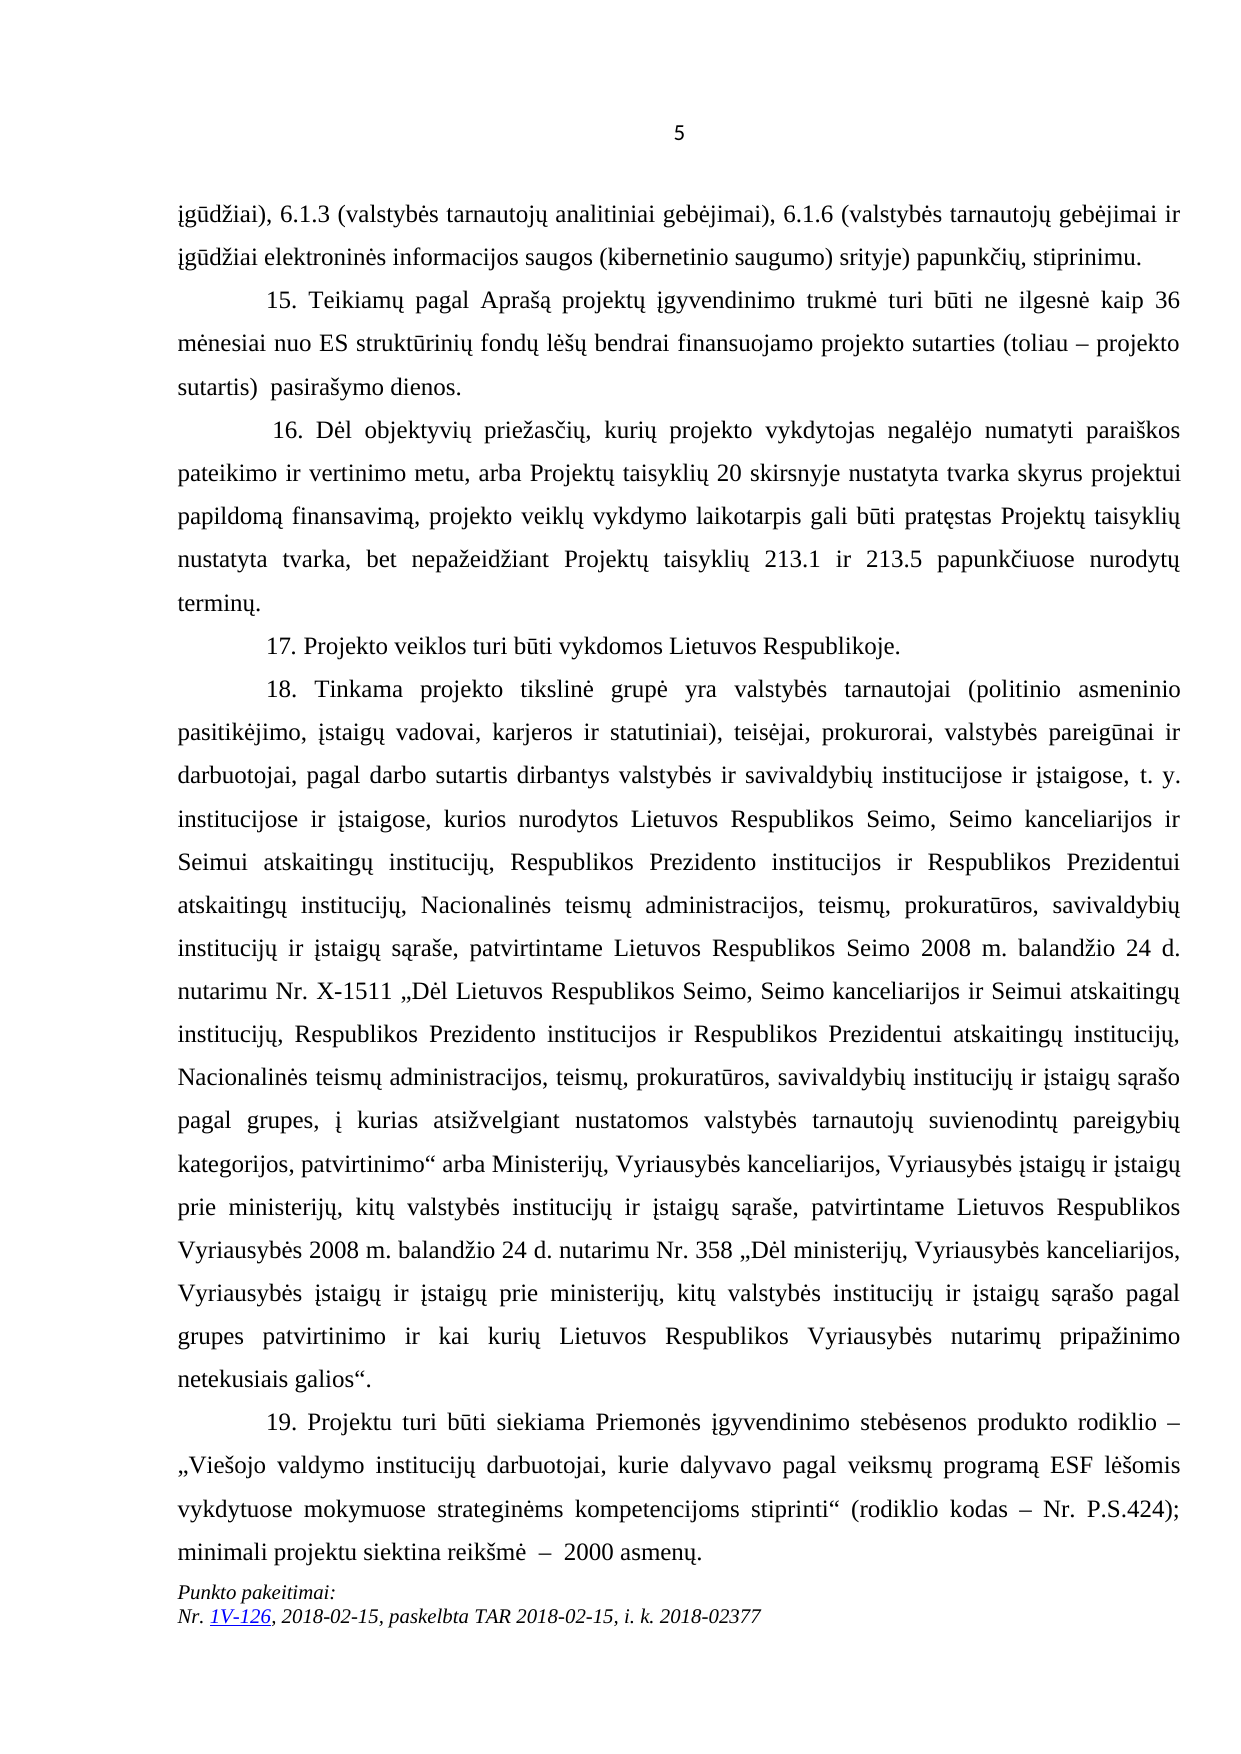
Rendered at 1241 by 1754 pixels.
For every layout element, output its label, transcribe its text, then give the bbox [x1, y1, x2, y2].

text 17. Projekto veiklos turi būti vykdomos Lietuvos Respublikoje. [177, 631, 1181, 660]
text Nr. 1V-126, 2018-02-15, paskelbta TAR 2018-02-15, i. k. 2018-02377 [177, 1604, 1181, 1628]
text 19. Projektu turi būti siekiama Priemonės įgyvendinimo stebėsenos produkto rodiklio – „Viešojo valdymo institucijų darbuotojai, kurie dalyvavo pagal veiksmų programą ESF lėšomis vykdytuose mokymuose strateginėms kompetencijoms stiprinti“ (rodiklio kodas – Nr. P.S.424); minimali projektu siektina reikšmė – 2000 asmenų. [177, 1407, 1181, 1566]
text 15. Teikiamų pagal Aprašą projektų įgyvendinimo trukmė turi būti ne ilgesnė kaip 36 mėnesiai nuo ES struktūrinių fondų lėšų bendrai finansuojamo projekto sutarties (toliau – projekto sutartis) pasirašymo dienos. [177, 285, 1181, 400]
text Punkto pakeitimai: [177, 1580, 1181, 1604]
text įgūdžiai), 6.1.3 (valstybės tarnautojų analitiniai gebėjimai), 6.1.6 (valstybės tarnautojų gebėjimai ir įgūdžiai elektroninės informacijos saugos (kibernetinio saugumo) srityje) papunkčių, stiprinimu. [177, 199, 1181, 271]
text 16. Dėl objektyvių priežasčių, kurių projekto vykdytojas negalėjo numatyti paraiškos pateikimo ir vertinimo metu, arba Projektų taisyklių 20 skirsnyje nustatyta tvarka skyrus projektui papildomą finansavimą, projekto veiklų vykdymo laikotarpis gali būti pratęstas Projektų taisyklių nustatyta tvarka, bet nepažeidžiant Projektų taisyklių 213.1 ir 213.5 papunkčiuose nurodytų terminų. [177, 415, 1181, 617]
text 18. Tinkama projekto tikslinė grupė yra valstybės tarnautojai (politinio asmeninio pasitikėjimo, įstaigų vadovai, karjeros ir statutiniai), teisėjai, prokurorai, valstybės pareigūnai ir darbuotojai, pagal darbo sutartis dirbantys valstybės ir savivaldybių institucijose ir įstaigose, t. y. institucijose ir įstaigose, kurios nurodytos Lietuvos Respublikos Seimo, Seimo kanceliarijos ir Seimui atskaitingų institucijų, Respublikos Prezidento institucijos ir Respublikos Prezidentui atskaitingų institucijų, Nacionalinės teismų administracijos, teismų, prokuratūros, savivaldybių institucijų ir įstaigų sąraše, patvirtintame Lietuvos Respublikos Seimo 2008 m. balandžio 24 d. nutarimu Nr. X-1511 „Dėl Lietuvos Respublikos Seimo, Seimo kanceliarijos ir Seimui atskaitingų institucijų, Respublikos Prezidento institucijos ir Respublikos Prezidentui atskaitingų institucijų, Nacionalinės teismų administracijos, teismų, prokuratūros, savivaldybių institucijų ir įstaigų sąrašo pagal grupes, į kurias atsižvelgiant nustatomos valstybės tarnautojų suvienodintų pareigybių kategorijos, patvirtinimo“ arba Ministerijų, Vyriausybės kanceliarijos, Vyriausybės įstaigų ir įstaigų prie ministerijų, kitų valstybės institucijų ir įstaigų sąraše, patvirtintame Lietuvos Respublikos Vyriausybės 2008 m. balandžio 24 d. nutarimu Nr. 358 „Dėl ministerijų, Vyriausybės kanceliarijos, Vyriausybės įstaigų ir įstaigų prie ministerijų, kitų valstybės institucijų ir įstaigų sąrašo pagal grupes patvirtinimo ir kai kurių Lietuvos Respublikos Vyriausybės nutarimų pripažinimo netekusiais galios“. [177, 674, 1181, 1393]
